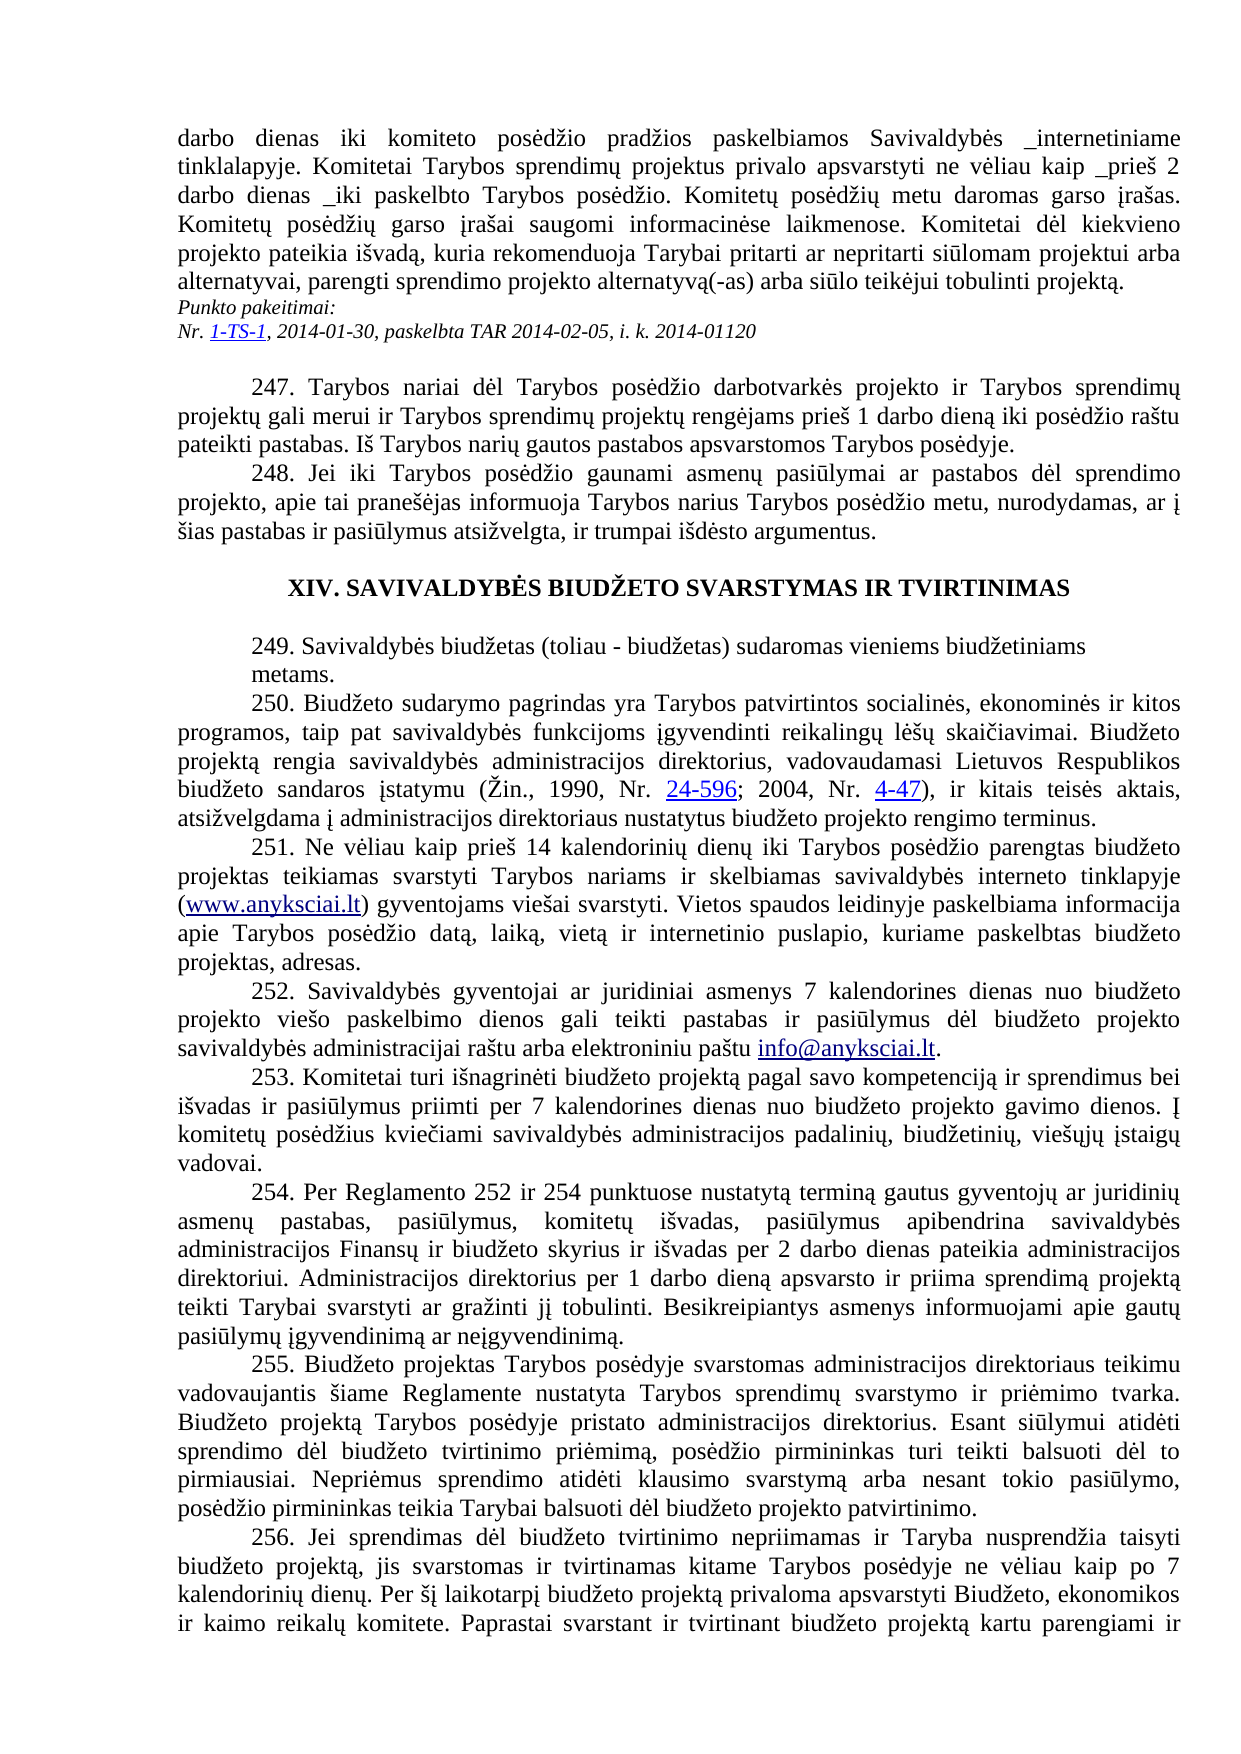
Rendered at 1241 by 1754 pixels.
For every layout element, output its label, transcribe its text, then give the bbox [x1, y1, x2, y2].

text Punkto pakeitimai: [177, 295, 1181, 319]
text XIV. SAVIVALDYBĖS BIUDŽETO SVARSTYMAS IR TVIRTINIMAS [177, 573, 1181, 602]
text darbo dienas iki komiteto posėdžio pradžios paskelbiamos Savivaldybės _internetiniame tinklalapyje. Komitetai Tarybos sprendimų projektus privalo apsvarstyti ne vėliau kaip _prieš 2 darbo dienas _iki paskelbto Tarybos posėdžio. Komitetų posėdžių metu daromas garso įrašas. Komitetų posėdžių garso įrašai saugomi informacinėse laikmenose. Komitetai dėl kiekvieno projekto pateikia išvadą, kuria rekomenduoja Tarybai pritarti ar nepritarti siūlomam projektui arba alternatyvai, parengti sprendimo projekto alternatyvą(-as) arba siūlo teikėjui tobulinti projektą. [177, 123, 1181, 295]
text 253. Komitetai turi išnagrinėti biudžeto projektą pagal savo kompetenciją ir sprendimus bei išvadas ir pasiūlymus priimti per 7 kalendorines dienas nuo biudžeto projekto gavimo dienos. Į komitetų posėdžius kviečiami savivaldybės administracijos padalinių, biudžetinių, viešųjų įstaigų vadovai. [177, 1062, 1181, 1177]
text 254. Per Reglamento 252 ir 254 punktuose nustatytą terminą gautus gyventojų ar juridinių asmenų pastabas, pasiūlymus, komitetų išvadas, pasiūlymus apibendrina savivaldybės administracijos Finansų ir biudžeto skyrius ir išvadas per 2 darbo dienas pateikia administracijos direktoriui. Administracijos direktorius per 1 darbo dieną apsvarsto ir priima sprendimą projektą teikti Tarybai svarstyti ar gražinti jį tobulinti. Besikreipiantys asmenys informuojami apie gautų pasiūlymų įgyvendinimą ar neįgyvendinimą. [177, 1177, 1181, 1349]
text 250. Biudžeto sudarymo pagrindas yra Tarybos patvirtintos socialinės, ekonominės ir kitos programos, taip pat savivaldybės funkcijoms įgyvendinti reikalingų lėšų skaičiavimai. Biudžeto projektą rengia savivaldybės administracijos direktorius, vadovaudamasi Lietuvos Respublikos biudžeto sandaros įstatymu (Žin., 1990, Nr. 24-596; 2004, Nr. 4-47), ir kitais teisės aktais, atsižvelgdama į administracijos direktoriaus nustatytus biudžeto projekto rengimo terminus. [177, 688, 1181, 832]
text Nr. 1-TS-1, 2014-01-30, paskelbta TAR 2014-02-05, i. k. 2014-01120 [177, 319, 1181, 343]
text 247. Tarybos nariai dėl Tarybos posėdžio darbotvarkės projekto ir Tarybos sprendimų projektų gali merui ir Tarybos sprendimų projektų rengėjams prieš 1 darbo dieną iki posėdžio raštu pateikti pastabas. Iš Tarybos narių gautos pastabos apsvarstomos Tarybos posėdyje. [177, 372, 1181, 458]
text 248. Jei iki Tarybos posėdžio gaunami asmenų pasiūlymai ar pastabos dėl sprendimo projekto, apie tai pranešėjas informuoja Tarybos narius Tarybos posėdžio metu, nurodydamas, ar į šias pastabas ir pasiūlymus atsižvelgta, ir trumpai išdėsto argumentus. [177, 458, 1181, 544]
text 255. Biudžeto projektas Tarybos posėdyje svarstomas administracijos direktoriaus teikimu vadovaujantis šiame Reglamente nustatyta Tarybos sprendimų svarstymo ir priėmimo tvarka. Biudžeto projektą Tarybos posėdyje pristato administracijos direktorius. Esant siūlymui atidėti sprendimo dėl biudžeto tvirtinimo priėmimą, posėdžio pirmininkas turi teikti balsuoti dėl to pirmiausiai. Nepriėmus sprendimo atidėti klausimo svarstymą arba nesant tokio pasiūlymo, posėdžio pirmininkas teikia Tarybai balsuoti dėl biudžeto projekto patvirtinimo. [177, 1349, 1181, 1522]
text 251. Ne vėliau kaip prieš 14 kalendorinių dienų iki Tarybos posėdžio parengtas biudžeto projektas teikiamas svarstyti Tarybos nariams ir skelbiamas savivaldybės interneto tinklapyje (www.anyksciai.lt) gyventojams viešai svarstyti. Vietos spaudos leidinyje paskelbiama informacija apie Tarybos posėdžio datą, laiką, vietą ir internetinio puslapio, kuriame paskelbtas biudžeto projektas, adresas. [177, 832, 1181, 976]
text 256. Jei sprendimas dėl biudžeto tvirtinimo nepriimamas ir Taryba nusprendžia taisyti biudžeto projektą, jis svarstomas ir tvirtinamas kitame Tarybos posėdyje ne vėliau kaip po 7 kalendorinių dienų. Per šį laikotarpį biudžeto projektą privaloma apsvarstyti Biudžeto, ekonomikos ir kaimo reikalų komitete. Paprastai svarstant ir tvirtinant biudžeto projektą kartu parengiami ir [177, 1522, 1181, 1637]
text 249. Savivaldybės biudžetas (toliau - biudžetas) sudaromas vieniems biudžetiniams [177, 631, 1181, 659]
text 252. Savivaldybės gyventojai ar juridiniai asmenys 7 kalendorines dienas nuo biudžeto projekto viešo paskelbimo dienos gali teikti pastabas ir pasiūlymus dėl biudžeto projekto savivaldybės administracijai raštu arba elektroniniu paštu info@anyksciai.lt. [177, 976, 1181, 1062]
text metams. [177, 659, 1181, 688]
